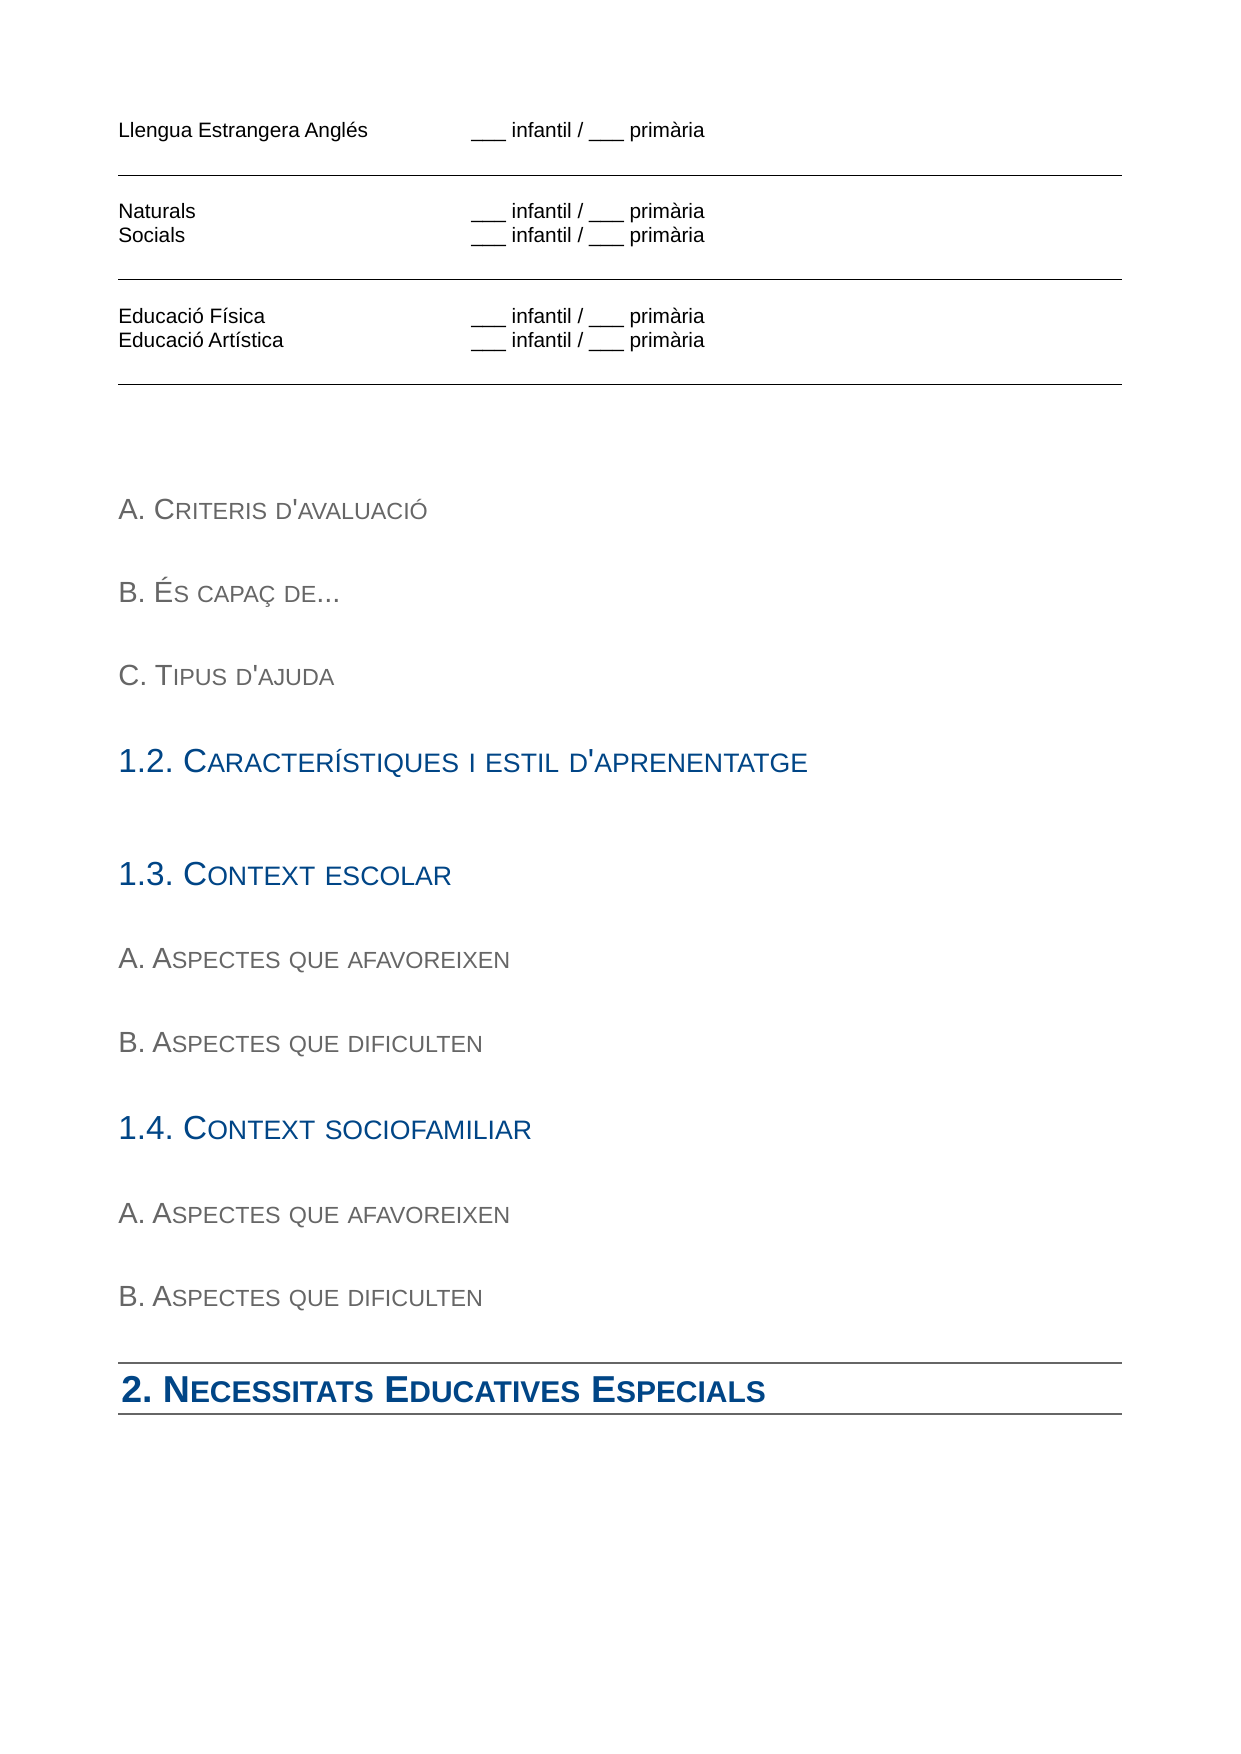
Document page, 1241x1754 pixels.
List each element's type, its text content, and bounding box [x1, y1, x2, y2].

text 1.4. Context sociofamiliar [118, 1108, 1122, 1146]
text B. Aspectes que dificulten [118, 1279, 1122, 1312]
text B. És capaç de... [118, 575, 1122, 609]
text A. Criteris d'avaluació [118, 492, 1122, 526]
text Educació Artística ___ infantil / ___ primària [118, 327, 1122, 351]
text 1.3. Context escolar [118, 853, 1122, 892]
text A. Aspectes que afavoreixen [118, 942, 1122, 975]
text Socials ___ infantil / ___ primària [118, 223, 1122, 247]
text C. Tipus d'ajuda [118, 658, 1122, 692]
title 2. Necessitats Educatives Especials [118, 1364, 1122, 1413]
text A. Aspectes que afavoreixen [118, 1196, 1122, 1229]
text B. Aspectes que dificulten [118, 1025, 1122, 1058]
text Llengua Estrangera Anglés ___ infantil / ___ primària [118, 118, 1122, 142]
text Educació Física ___ infantil / ___ primària [118, 303, 1122, 327]
text Naturals ___ infantil / ___ primària [118, 199, 1122, 223]
text 1.2. Característiques i estil d'aprenentatge [118, 742, 1122, 780]
